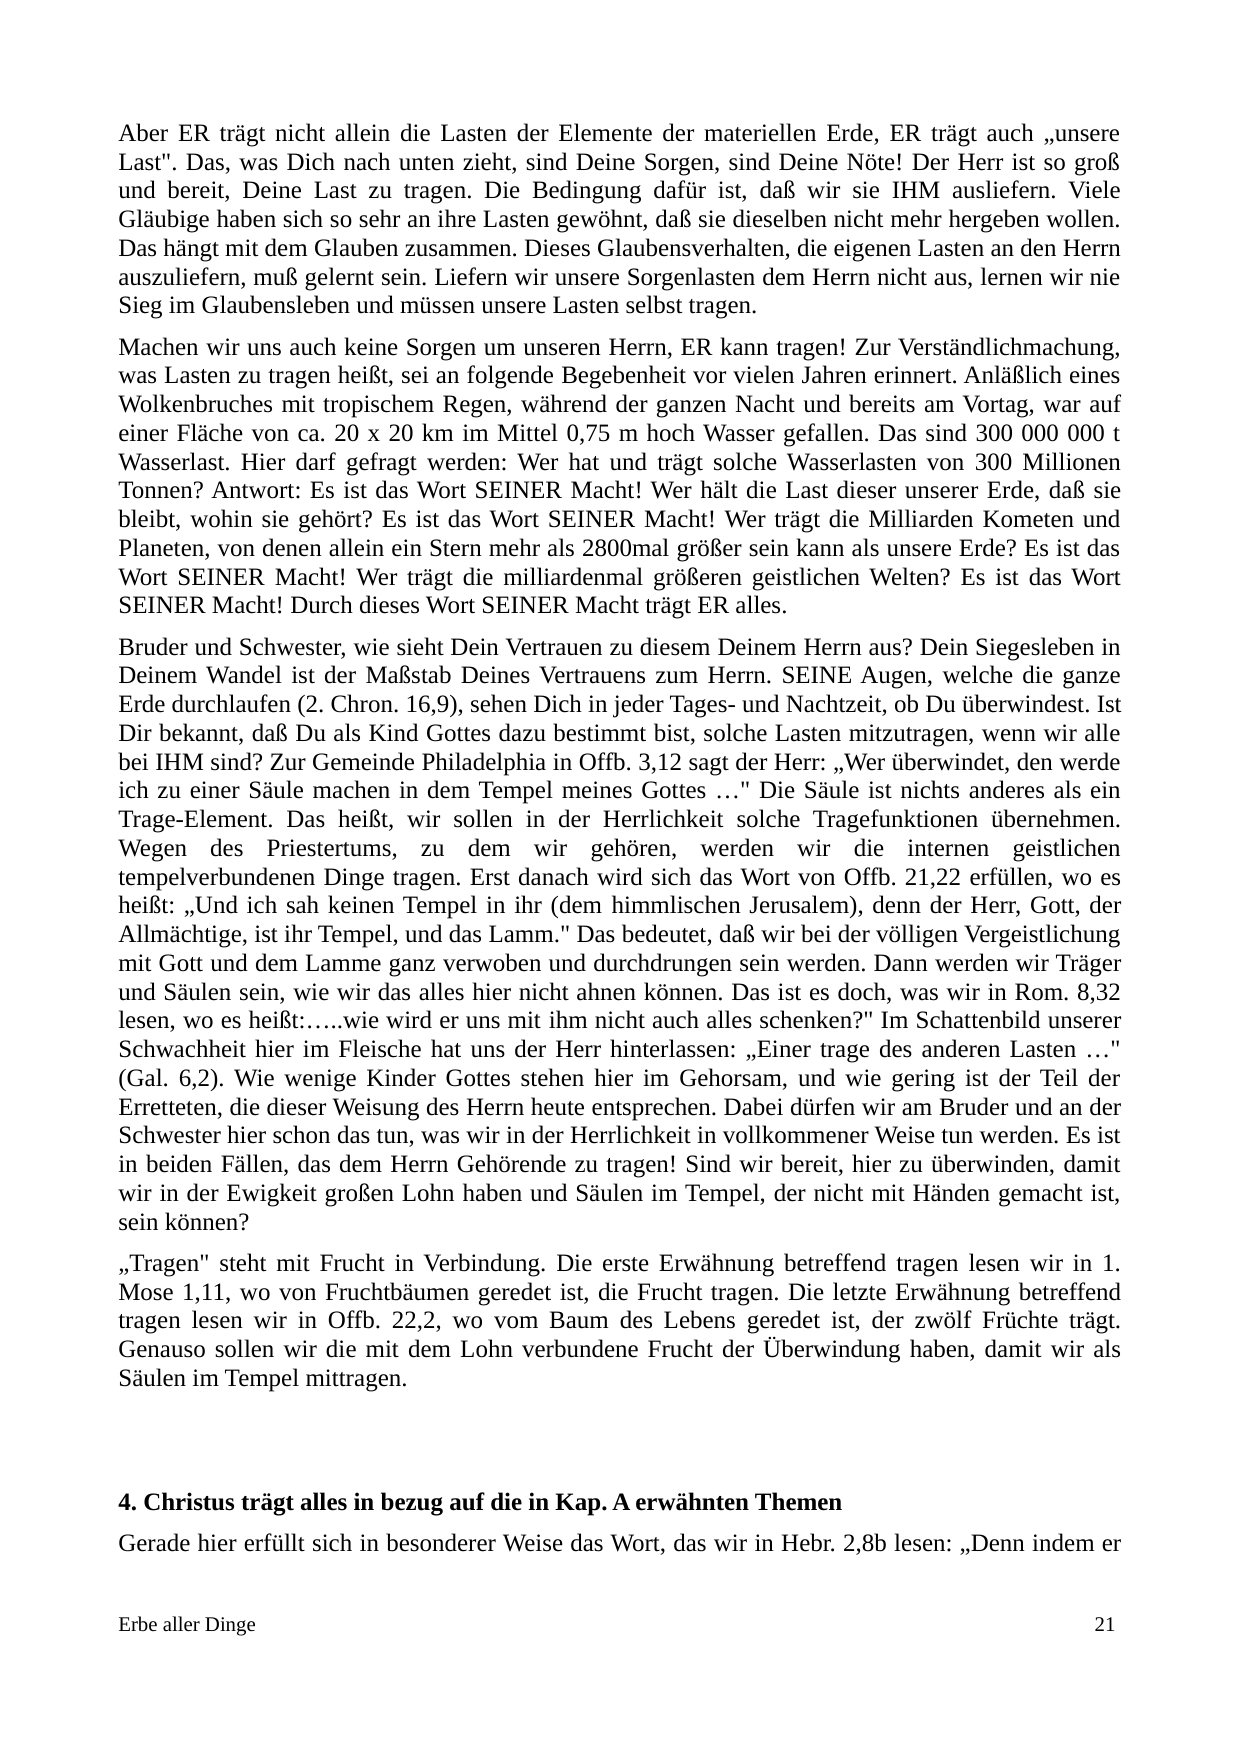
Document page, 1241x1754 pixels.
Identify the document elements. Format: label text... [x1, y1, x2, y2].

text „Tragen" steht mit Frucht in Verbindung. Die erste Erwähnung betreffend tragen lesen wir in 1. Mose 1,11, wo von Fruchtbäumen geredet ist, die Frucht tragen. Die letzte Erwähnung betreffend tragen lesen wir in Offb. 22,2, wo vom Baum des Lebens geredet ist, der zwölf Früchte trägt. Genauso sollen wir die mit dem Lohn verbundene Frucht der Überwindung haben, damit wir als Säulen im Tempel mittragen. [118, 1248, 1122, 1392]
text Bruder und Schwester, wie sieht Dein Vertrauen zu diesem Deinem Herrn aus? Dein Siegesleben in Deinem Wandel ist der Maßstab Deines Vertrauens zum Herrn. SEINE Augen, welche die ganze Erde durchlaufen (2. Chron. 16,9), sehen Dich in jeder Tages- und Nachtzeit, ob Du überwindest. Ist Dir bekannt, daß Du als Kind Gottes dazu bestimmt bist, solche Lasten mitzutragen, wenn wir alle bei IHM sind? Zur Gemeinde Philadelphia in Offb. 3,12 sagt der Herr: „Wer überwindet, den werde ich zu einer Säule machen in dem Tempel meines Gottes …" Die Säule ist nichts anderes als ein Trage-Element. Das heißt, wir sollen in der Herrlichkeit solche Tragefunktionen übernehmen. Wegen des Priestertums, zu dem wir gehören, werden wir die internen geistlichen tempelverbundenen Dinge tragen. Erst danach wird sich das Wort von Offb. 21,22 erfüllen, wo es heißt: „Und ich sah keinen Tempel in ihr (dem himmlischen Jerusalem), denn der Herr, Gott, der Allmächtige, ist ihr Tempel, und das Lamm." Das bedeutet, daß wir bei der völligen Vergeistlichung mit Gott und dem Lamme ganz verwoben und durchdrungen sein werden. Dann werden wir Träger und Säulen sein, wie wir das alles hier nicht ahnen können. Das ist es doch, was wir in Rom. 8,32 lesen, wo es heißt:…..wie wird er uns mit ihm nicht auch alles schenken?" Im Schattenbild unserer Schwachheit hier im Fleische hat uns der Herr hinterlassen: „Einer trage des anderen Lasten …" (Gal. 6,2). Wie wenige Kinder Gottes stehen hier im Gehorsam, und wie gering ist der Teil der Erretteten, die dieser Weisung des Herrn heute entsprechen. Dabei dürfen wir am Bruder und an der Schwester hier schon das tun, was wir in der Herrlichkeit in vollkommener Weise tun werden. Es ist in beiden Fällen, das dem Herrn Gehörende zu tragen! Sind wir bereit, hier zu überwinden, damit wir in der Ewigkeit großen Lohn haben und Säulen im Tempel, der nicht mit Händen gemacht ist, sein können? [118, 632, 1122, 1236]
text 4. Christus trägt alles in bezug auf die in Kap. A erwähnten Themen [118, 1487, 1122, 1516]
text Aber ER trägt nicht allein die Lasten der Elemente der materiellen Erde, ER trägt auch „unsere Last". Das, was Dich nach unten zieht, sind Deine Sorgen, sind Deine Nöte! Der Herr ist so groß und bereit, Deine Last zu tragen. Die Bedingung dafür ist, daß wir sie IHM ausliefern. Viele Gläubige haben sich so sehr an ihre Lasten gewöhnt, daß sie dieselben nicht mehr hergeben wollen. Das hängt mit dem Glauben zusammen. Dieses Glaubensverhalten, die eigenen Lasten an den Herrn auszuliefern, muß gelernt sein. Liefern wir unsere Sorgenlasten dem Herrn nicht aus, lernen wir nie Sieg im Glaubensleben und müssen unsere Lasten selbst tragen. [118, 118, 1122, 319]
text Gerade hier erfüllt sich in besonderer Weise das Wort, das wir in Hebr. 2,8b lesen: „Denn indem er [118, 1528, 1122, 1557]
text Machen wir uns auch keine Sorgen um unseren Herrn, ER kann tragen! Zur Verständlichmachung, was Lasten zu tragen heißt, sei an folgende Begebenheit vor vielen Jahren erinnert. Anläßlich eines Wolkenbruches mit tropischem Regen, während der ganzen Nacht und bereits am Vortag, war auf einer Fläche von ca. 20 x 20 km im Mittel 0,75 m hoch Wasser gefallen. Das sind 300 000 000 t Wasserlast. Hier darf gefragt werden: Wer hat und trägt solche Wasserlasten von 300 Millionen Tonnen? Antwort: Es ist das Wort SEINER Macht! Wer hält die Last dieser unserer Erde, daß sie bleibt, wohin sie gehört? Es ist das Wort SEINER Macht! Wer trägt die Milliarden Kometen und Planeten, von denen allein ein Stern mehr als 2800mal größer sein kann als unsere Erde? Es ist das Wort SEINER Macht! Wer trägt die milliardenmal größeren geistlichen Welten? Es ist das Wort SEINER Macht! Durch dieses Wort SEINER Macht trägt ER alles. [118, 332, 1122, 619]
